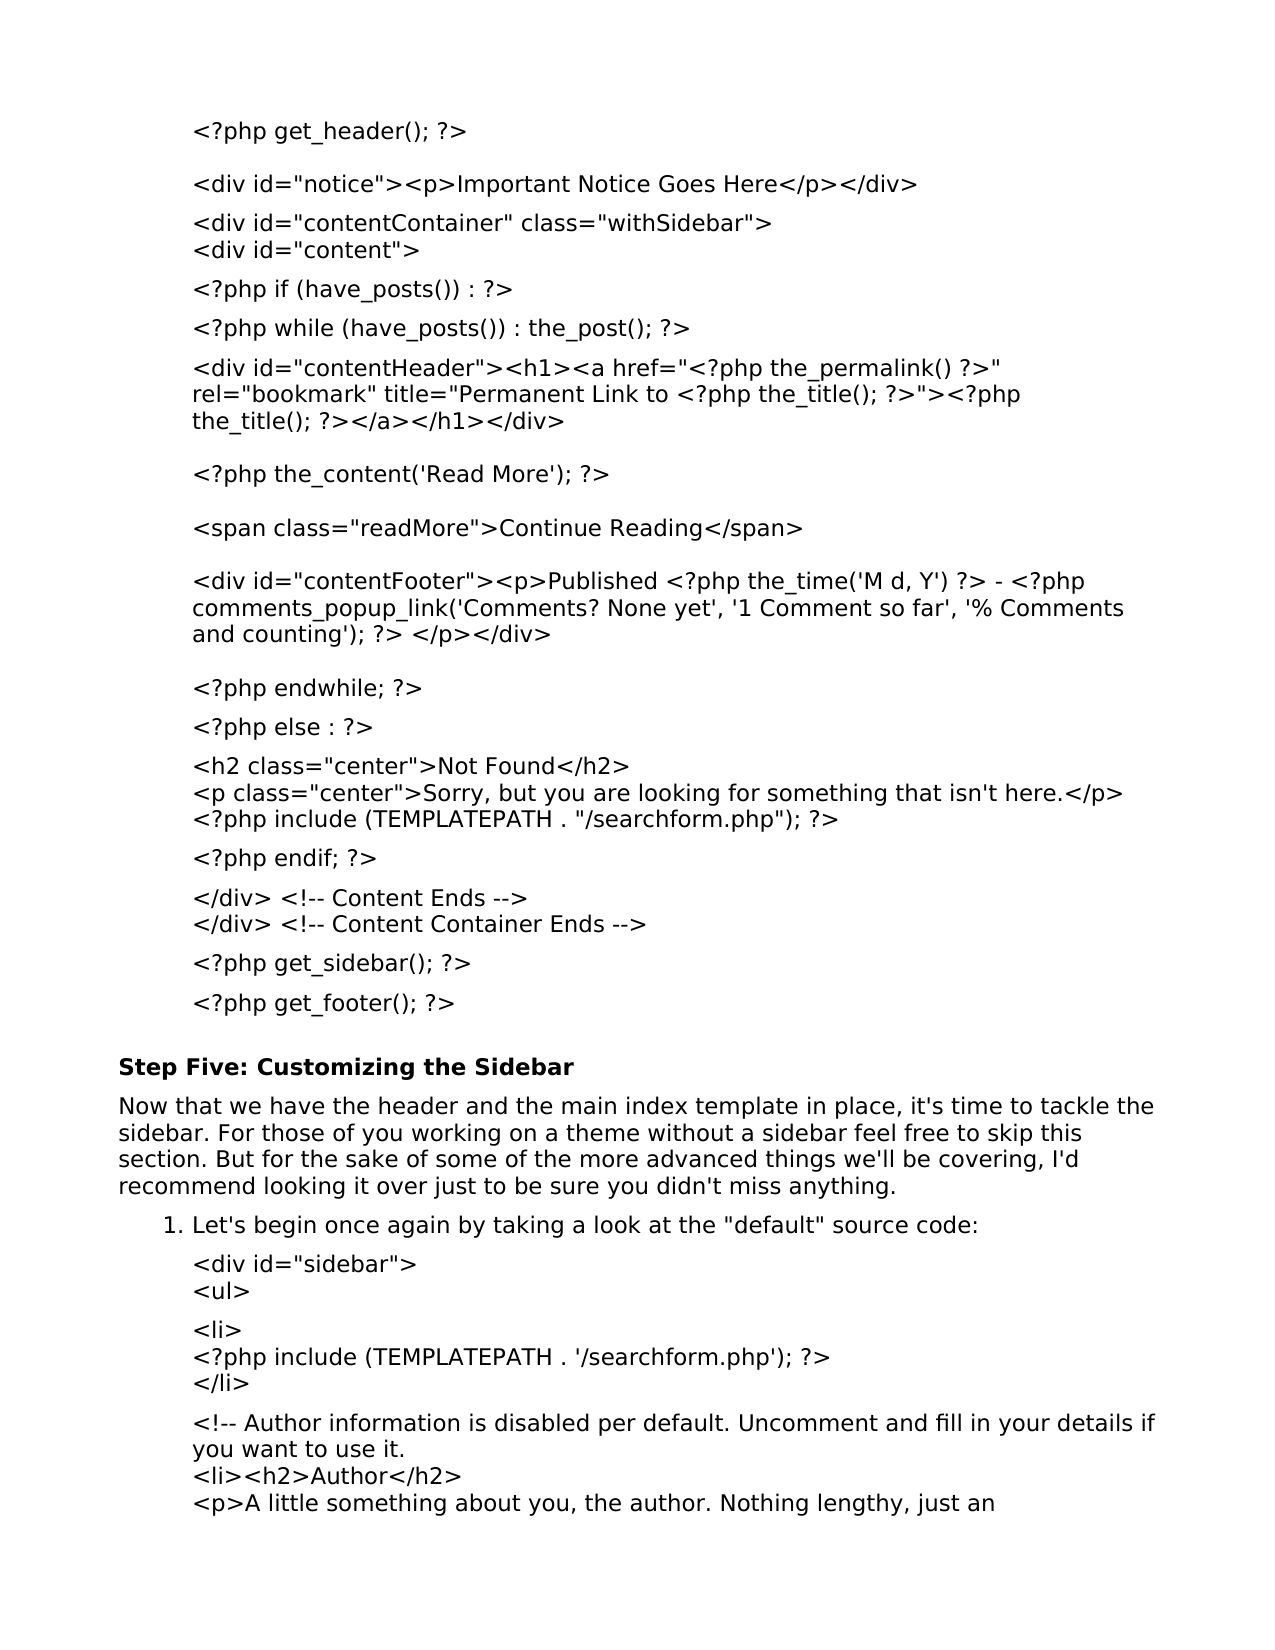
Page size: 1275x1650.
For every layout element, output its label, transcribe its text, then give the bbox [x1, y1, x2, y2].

list <?php get_sidebar(); ?> [162, 951, 1157, 977]
list <?php get_footer(); ?> [162, 990, 1157, 1016]
list <div id="sidebar"> <ul> [162, 1251, 1157, 1305]
text Now that we have the header and the main index template in place, it's time to tackle the sidebar. For those of you working on a theme without a sidebar feel free to skip this section. But for the sake of some of the more advanced things we'll be covering, I'd recommend looking it over just to be sure you didn't miss anything. [118, 1093, 1157, 1200]
list <?php while (have_posts()) : the_post(); ?> [162, 316, 1157, 342]
list <?php get_header(); ?> <div id="notice"><p>Important Notice Goes Here</p></div> [162, 118, 1157, 198]
subtitle Step Five: Customizing the Sidebar [118, 1054, 1157, 1081]
list <?php if (have_posts()) : ?> [162, 276, 1157, 303]
list <div id="contentContainer" class="withSidebar"> <div id="content"> [162, 211, 1157, 264]
list <div id="contentHeader"><h1><a href="<?php the_permalink() ?>" rel="bookmark" title="Permanent Link to <?php the_title(); ?>"><?php the_title(); ?></a></h1></div> <?php the_content('Read More'); ?> <span class="readMore">Continue Reading</span> <div id="contentFooter"><p>Published <?php the_time('M d, Y') ?> - <?php comments_popup_link('Comments? None yet', '1 Comment so far', '% Comments and counting'); ?> </p></div> <?php endwhile; ?> [162, 355, 1157, 701]
list <!-- Author information is disabled per default. Uncomment and fill in your details if you want to use it. <li><h2>Author</h2> <p>A little something about you, the author. Nothing lengthy, just an [162, 1410, 1157, 1516]
list <?php endif; ?> [162, 846, 1157, 872]
list </div> <!-- Content Ends --> </div> <!-- Content Container Ends --> [162, 885, 1157, 938]
list Let's begin once again by taking a look at the "default" source code: [162, 1212, 1157, 1239]
list <li> <?php include (TEMPLATEPATH . '/searchform.php'); ?> </li> [162, 1317, 1157, 1397]
list <?php else : ?> [162, 714, 1157, 741]
list <h2 class="center">Not Found</h2> <p class="center">Sorry, but you are looking for something that isn't here.</p> <?php include (TEMPLATEPATH . "/searchform.php"); ?> [162, 753, 1157, 833]
